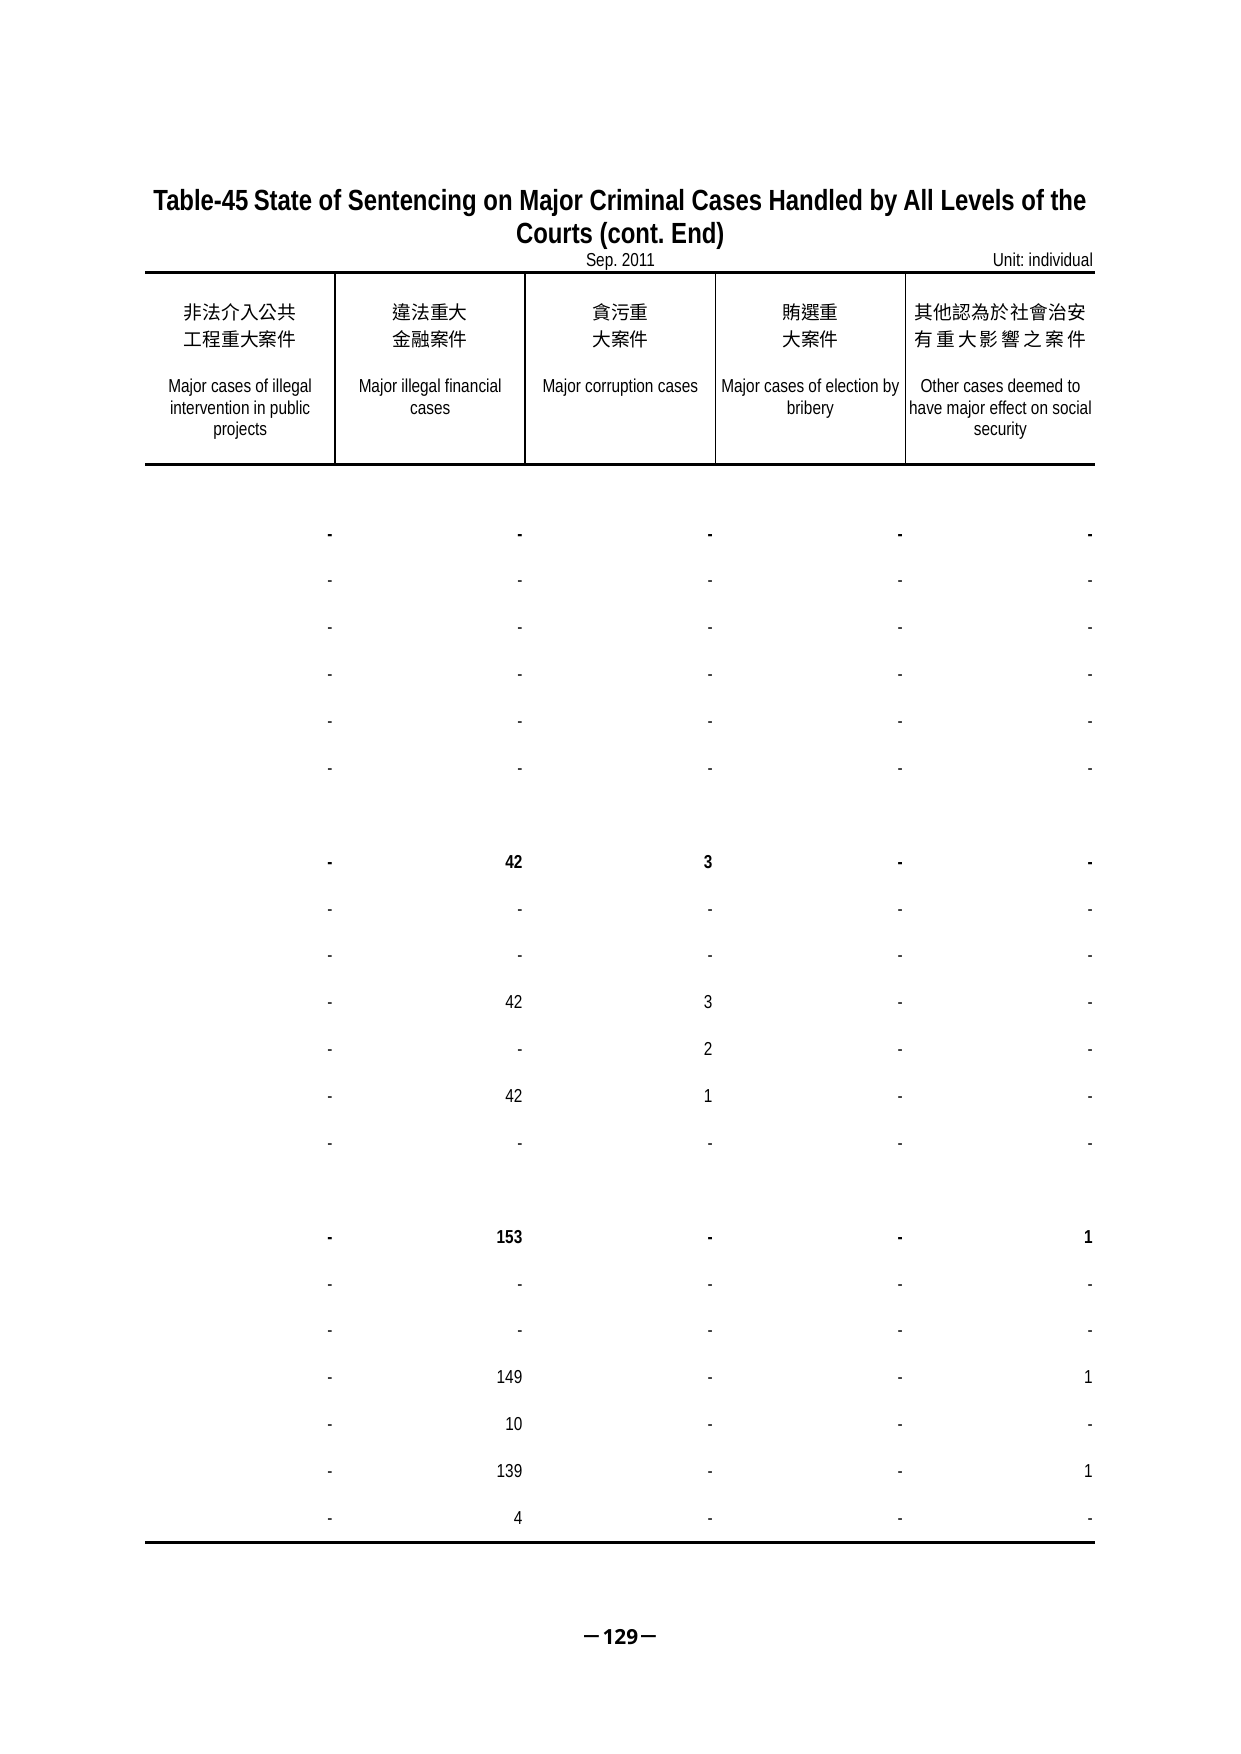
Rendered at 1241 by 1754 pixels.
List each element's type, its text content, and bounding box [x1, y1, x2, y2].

table_cell - [335, 744, 525, 791]
table_cell 3 [525, 838, 715, 885]
table_cell - [145, 838, 335, 885]
table_cell - [145, 1354, 335, 1401]
table_cell - [715, 698, 905, 744]
table_cell - [715, 1307, 905, 1354]
table_cell - [905, 1401, 1095, 1447]
table_cell 1 [905, 1354, 1095, 1401]
table_cell [525, 791, 715, 838]
table_cell 1 [905, 1448, 1095, 1494]
table_cell - [905, 932, 1095, 979]
table_cell [335, 791, 525, 838]
table_header 其他認為於社會治安有重大影響之案件 [906, 274, 1095, 375]
table_cell - [525, 1401, 715, 1447]
table_cell - [715, 1260, 905, 1307]
table_cell - [525, 932, 715, 979]
table_cell [145, 466, 335, 510]
table_cell - [145, 698, 335, 744]
table_cell - [715, 1119, 905, 1166]
table_cell - [905, 744, 1095, 791]
table_cell - [335, 932, 525, 979]
table_cell - [905, 885, 1095, 932]
table_cell - [715, 744, 905, 791]
table_header 賄選重 大案件 [716, 274, 905, 375]
table_cell Major corruption cases [526, 375, 715, 458]
table_cell - [145, 1213, 335, 1260]
table_cell - [335, 1026, 525, 1072]
table_header 非法介入公共 工程重大案件 [145, 274, 334, 375]
table_cell - [715, 1448, 905, 1494]
table_cell - [905, 557, 1095, 604]
table_cell - [715, 885, 905, 932]
table_cell 42 [335, 838, 525, 885]
table_cell 42 [335, 979, 525, 1026]
table_cell - [145, 1026, 335, 1072]
table_cell [905, 1166, 1095, 1213]
table_cell 3 [525, 979, 715, 1026]
table_cell - [145, 979, 335, 1026]
table_cell - [525, 1448, 715, 1494]
table_cell - [905, 1119, 1095, 1166]
table_cell - [145, 1073, 335, 1119]
table_cell - [335, 1119, 525, 1166]
table_cell [715, 791, 905, 838]
table_cell 42 [335, 1073, 525, 1119]
table_cell - [715, 557, 905, 604]
table_cell - [715, 932, 905, 979]
table_cell 4 [335, 1494, 525, 1541]
table_cell - [525, 1213, 715, 1260]
table_cell - [905, 510, 1095, 557]
table_cell - [145, 1401, 335, 1447]
table_cell - [335, 604, 525, 651]
table_cell - [905, 1494, 1095, 1541]
table_cell [525, 466, 715, 510]
table_cell - [145, 651, 335, 697]
table_cell - [715, 1026, 905, 1072]
table_cell - [525, 557, 715, 604]
table_cell [145, 1166, 335, 1213]
table_cell 153 [335, 1213, 525, 1260]
table_cell - [335, 557, 525, 604]
table_cell - [715, 979, 905, 1026]
table_cell - [525, 1307, 715, 1354]
table_cell - [525, 1354, 715, 1401]
table_cell 139 [335, 1448, 525, 1494]
table_cell - [525, 698, 715, 744]
table_cell - [335, 1260, 525, 1307]
table_cell Major illegal financial cases [336, 375, 524, 458]
table_cell [335, 1166, 525, 1213]
table_cell - [905, 604, 1095, 651]
table_cell [525, 1166, 715, 1213]
table_cell [905, 791, 1095, 838]
table_cell - [525, 744, 715, 791]
table_cell - [715, 510, 905, 557]
table_cell [335, 466, 525, 510]
table_cell - [335, 1307, 525, 1354]
table_cell - [145, 1494, 335, 1541]
table_cell - [525, 651, 715, 697]
table_cell - [145, 744, 335, 791]
text Table-45 State of Sentencing on Major Criminal Cases Handled by All Levels of the Courts (cont. End) [148, 183, 1092, 250]
table_cell - [905, 1026, 1095, 1072]
table_cell - [525, 885, 715, 932]
table_cell - [905, 1307, 1095, 1354]
table_cell [905, 466, 1095, 510]
table_cell Major cases of illegal intervention in public projects [145, 375, 334, 458]
table_cell - [715, 1401, 905, 1447]
table_cell - [525, 1119, 715, 1166]
table_cell - [335, 885, 525, 932]
table_cell [715, 1166, 905, 1213]
table_cell - [905, 838, 1095, 885]
table_cell - [525, 510, 715, 557]
table_cell - [525, 1494, 715, 1541]
table_cell - [335, 698, 525, 744]
table_header 違法重大 金融案件 [336, 274, 524, 375]
table_cell - [715, 604, 905, 651]
table_cell - [905, 1260, 1095, 1307]
table_cell - [905, 1073, 1095, 1119]
text Sep. 2011 Unit: individual [148, 250, 1092, 271]
table_cell 149 [335, 1354, 525, 1401]
table_cell 1 [905, 1213, 1095, 1260]
table_cell - [145, 1119, 335, 1166]
table_cell - [715, 1213, 905, 1260]
table_cell - [145, 1307, 335, 1354]
table_cell Other cases deemed to have major effect on social security [906, 375, 1095, 458]
table_cell - [905, 698, 1095, 744]
table_cell - [145, 1448, 335, 1494]
table_cell 10 [335, 1401, 525, 1447]
table_cell - [335, 510, 525, 557]
table_cell - [145, 885, 335, 932]
table_cell - [335, 651, 525, 697]
table_cell - [145, 510, 335, 557]
table_cell - [905, 651, 1095, 697]
table_header 貪污重 大案件 [526, 274, 715, 375]
table_cell - [715, 1494, 905, 1541]
table_cell - [145, 932, 335, 979]
table_cell [145, 791, 335, 838]
table_cell - [715, 1073, 905, 1119]
table_cell Major cases of election by bribery [716, 375, 905, 458]
table_cell - [905, 979, 1095, 1026]
table_cell - [715, 1354, 905, 1401]
table_cell - [525, 604, 715, 651]
table_cell 1 [525, 1073, 715, 1119]
table_cell - [715, 651, 905, 697]
table_cell - [145, 1260, 335, 1307]
table_cell - [715, 838, 905, 885]
table_cell - [525, 1260, 715, 1307]
table_cell [715, 466, 905, 510]
table_cell - [145, 557, 335, 604]
table_cell - [145, 604, 335, 651]
table_cell 2 [525, 1026, 715, 1072]
